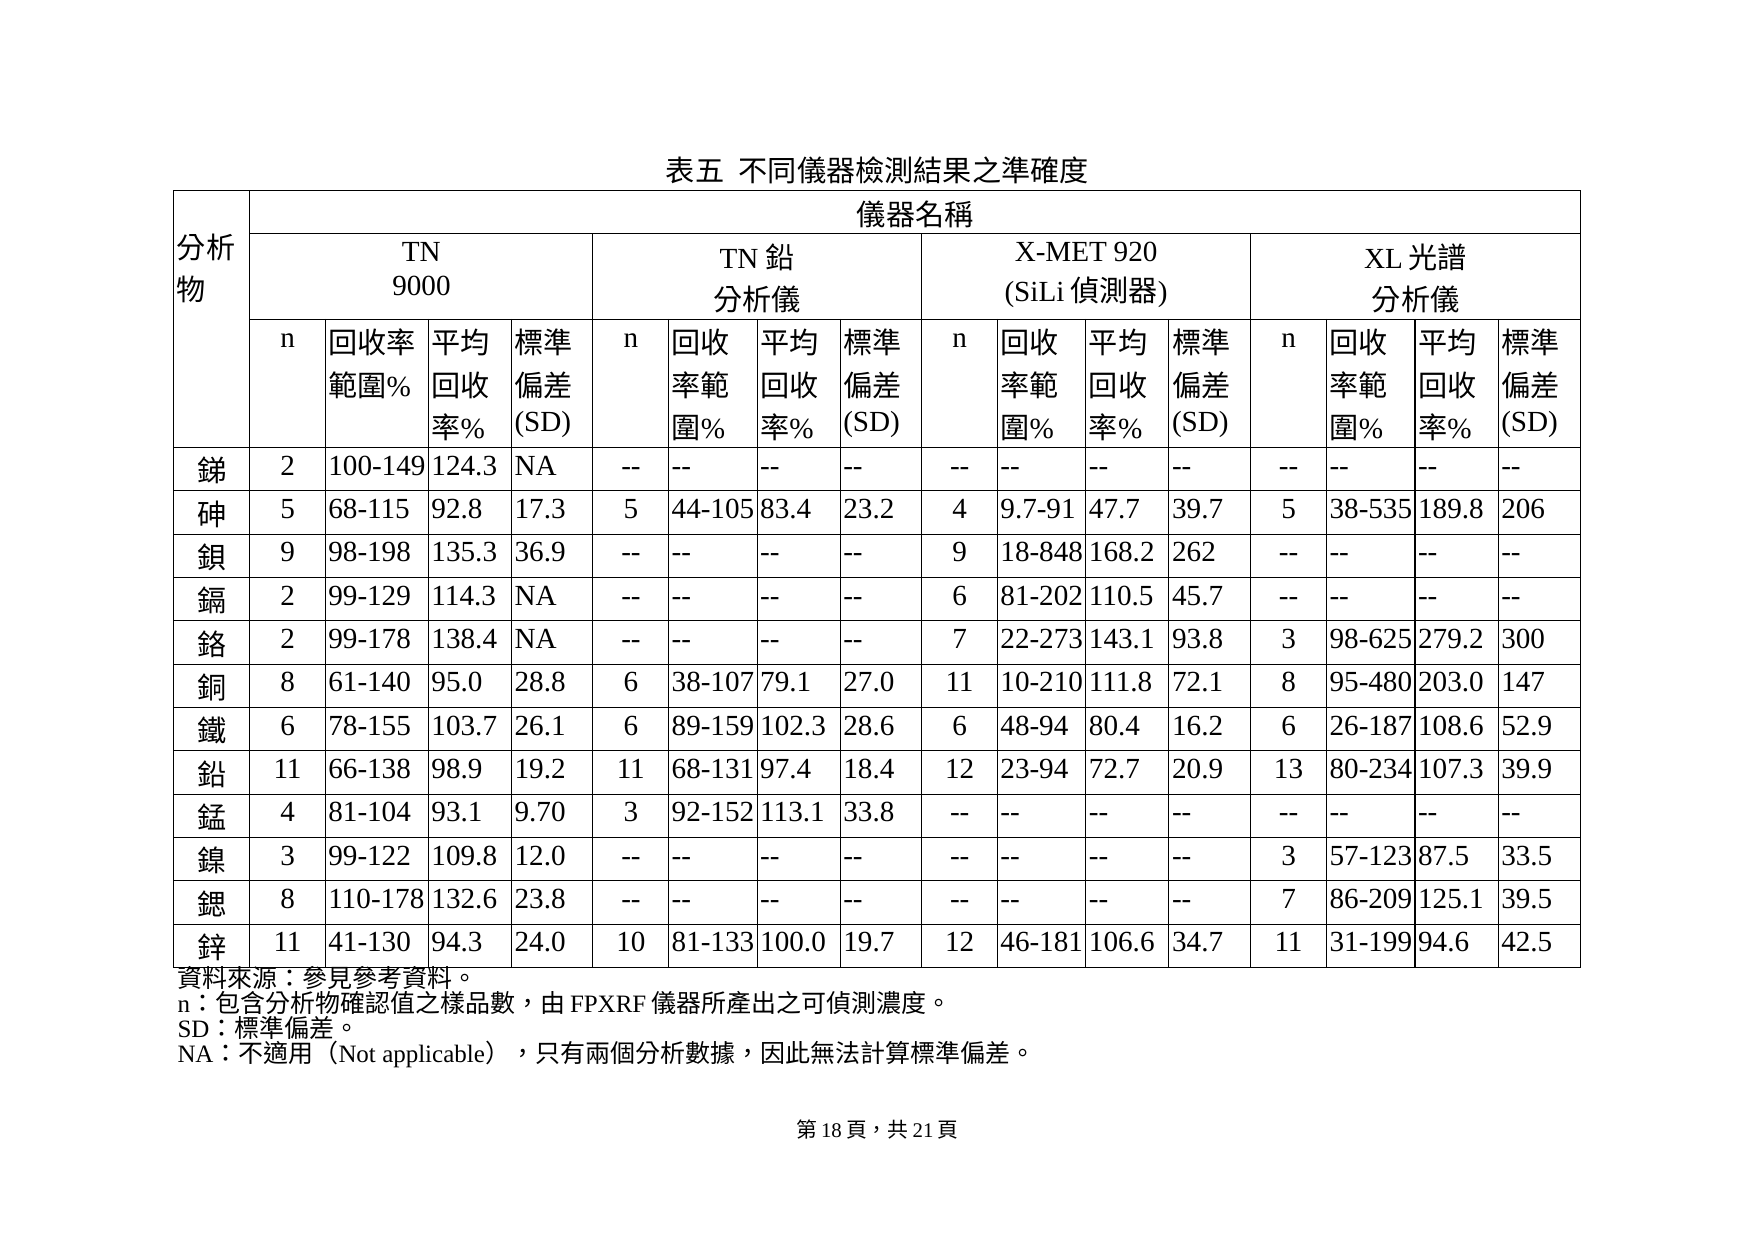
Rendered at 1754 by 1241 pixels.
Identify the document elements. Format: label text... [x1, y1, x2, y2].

table_cell 103.7 [429, 708, 511, 750]
table_cell 100-149 [326, 448, 428, 490]
table_cell 回收率範圍% [326, 320, 428, 447]
table_cell 38-107 [669, 665, 757, 707]
table_cell -- [1327, 578, 1414, 620]
table_cell -- [669, 838, 757, 880]
table_cell -- [841, 838, 921, 880]
table_cell -- [841, 621, 921, 663]
table_cell 147 [1499, 665, 1580, 707]
table_cell 10 [593, 925, 668, 967]
table_cell -- [1086, 881, 1168, 923]
table_cell 92.8 [429, 491, 511, 533]
table_cell 11 [250, 751, 325, 793]
table_cell 80-234 [1327, 751, 1414, 793]
table_cell -- [1416, 535, 1498, 577]
table_cell -- [841, 578, 921, 620]
table_cell -- [922, 881, 997, 923]
table_header 分析物 [174, 191, 249, 447]
table_cell 6 [593, 665, 668, 707]
table_cell 78-155 [326, 708, 428, 750]
table_cell 279.2 [1416, 621, 1498, 663]
table_cell 114.3 [429, 578, 511, 620]
table_cell 24.0 [512, 925, 592, 967]
table_cell 89-159 [669, 708, 757, 750]
table_cell TN 鉛 分析儀 [593, 234, 921, 319]
table_cell 9.7-91 [998, 491, 1085, 533]
table_cell 47.7 [1086, 491, 1168, 533]
table_cell 124.3 [429, 448, 511, 490]
table_cell -- [998, 448, 1085, 490]
table_cell 80.4 [1086, 708, 1168, 750]
table_cell 98-198 [326, 535, 428, 577]
table_cell 300 [1499, 621, 1580, 663]
table_cell -- [593, 578, 668, 620]
table_cell NA [512, 448, 592, 490]
table_cell 57-123 [1327, 838, 1414, 880]
table_cell 鋅 [174, 925, 249, 967]
table_cell 6 [922, 708, 997, 750]
table_cell TN 9000 [250, 234, 592, 319]
table_cell 6 [1251, 708, 1326, 750]
table_cell -- [593, 535, 668, 577]
table_cell 72.7 [1086, 751, 1168, 793]
table_cell 鎳 [174, 838, 249, 880]
table_cell -- [1251, 578, 1326, 620]
table_cell -- [922, 795, 997, 837]
table_cell 38-535 [1327, 491, 1414, 533]
table_cell 36.9 [512, 535, 592, 577]
table_cell 61-140 [326, 665, 428, 707]
table_cell 砷 [174, 491, 249, 533]
table_cell 44-105 [669, 491, 757, 533]
table_cell -- [1416, 795, 1498, 837]
table_cell -- [593, 838, 668, 880]
table_cell -- [1086, 795, 1168, 837]
table_cell -- [998, 838, 1085, 880]
table_cell 鎘 [174, 578, 249, 620]
table_cell 98.9 [429, 751, 511, 793]
table_cell -- [1499, 448, 1580, 490]
table_cell 132.6 [429, 881, 511, 923]
table_cell -- [998, 795, 1085, 837]
table_cell 13 [1251, 751, 1326, 793]
table_cell NA [512, 621, 592, 663]
table_cell -- [922, 448, 997, 490]
table_cell 標準偏差(SD) [1499, 320, 1580, 447]
table_cell 34.7 [1169, 925, 1250, 967]
table_cell -- [1327, 795, 1414, 837]
table_cell 16.2 [1169, 708, 1250, 750]
table_cell 12.0 [512, 838, 592, 880]
table_cell -- [1251, 795, 1326, 837]
table_cell -- [1251, 448, 1326, 490]
table_cell n [593, 320, 668, 447]
table_cell -- [1416, 448, 1498, 490]
table_cell 10-210 [998, 665, 1085, 707]
table_cell 19.7 [841, 925, 921, 967]
table_cell -- [669, 535, 757, 577]
table_header 儀器名稱 [250, 191, 1580, 233]
table_cell 111.8 [1086, 665, 1168, 707]
table_cell 81-133 [669, 925, 757, 967]
table_cell 68-115 [326, 491, 428, 533]
table_cell 99-178 [326, 621, 428, 663]
table_cell -- [1416, 578, 1498, 620]
table_cell 回收率範圍% [669, 320, 757, 447]
table_cell 106.6 [1086, 925, 1168, 967]
table_cell 110-178 [326, 881, 428, 923]
table_cell 11 [593, 751, 668, 793]
table_cell 95.0 [429, 665, 511, 707]
table_cell 20.9 [1169, 751, 1250, 793]
text SD：標準偏差。 [177, 1018, 1577, 1043]
table_cell 28.8 [512, 665, 592, 707]
table_cell 回收率範圍% [1327, 320, 1414, 447]
table_cell 107.3 [1416, 751, 1498, 793]
table_cell 87.5 [1416, 838, 1498, 880]
table_cell 4 [922, 491, 997, 533]
table_cell 2 [250, 578, 325, 620]
table_cell -- [1327, 535, 1414, 577]
table_cell -- [758, 535, 840, 577]
table_cell 18-848 [998, 535, 1085, 577]
table_cell 79.1 [758, 665, 840, 707]
table_cell -- [1169, 838, 1250, 880]
table_cell 39.9 [1499, 751, 1580, 793]
table_cell 23.2 [841, 491, 921, 533]
table_cell 113.1 [758, 795, 840, 837]
table_cell 108.6 [1416, 708, 1498, 750]
table_cell 26-187 [1327, 708, 1414, 750]
table_cell -- [758, 621, 840, 663]
table_cell 26.1 [512, 708, 592, 750]
table_cell 12 [922, 925, 997, 967]
table_cell 109.8 [429, 838, 511, 880]
table_cell 23-94 [998, 751, 1085, 793]
table_cell 262 [1169, 535, 1250, 577]
table_cell 94.6 [1416, 925, 1498, 967]
table_cell 鉛 [174, 751, 249, 793]
table_cell 135.3 [429, 535, 511, 577]
table_cell 99-129 [326, 578, 428, 620]
table_cell -- [669, 881, 757, 923]
table_cell 48-94 [998, 708, 1085, 750]
table_cell NA [512, 578, 592, 620]
table_cell 5 [593, 491, 668, 533]
table_cell 31-199 [1327, 925, 1414, 967]
table_cell 33.5 [1499, 838, 1580, 880]
text 表五 不同儀器檢測結果之準確度 [177, 148, 1577, 190]
table_cell 回收率範圍% [998, 320, 1085, 447]
table_cell 86-209 [1327, 881, 1414, 923]
table_cell 3 [593, 795, 668, 837]
table_cell 平均回收率% [758, 320, 840, 447]
table_cell 18.4 [841, 751, 921, 793]
table_cell 6 [250, 708, 325, 750]
table_cell 42.5 [1499, 925, 1580, 967]
table_cell 98-625 [1327, 621, 1414, 663]
table_cell 168.2 [1086, 535, 1168, 577]
table_cell 143.1 [1086, 621, 1168, 663]
table_cell 鉻 [174, 621, 249, 663]
table_cell 41-130 [326, 925, 428, 967]
table_cell 22-273 [998, 621, 1085, 663]
table_cell 125.1 [1416, 881, 1498, 923]
table_cell -- [1251, 535, 1326, 577]
table_cell 6 [593, 708, 668, 750]
table_cell -- [1327, 448, 1414, 490]
table_cell -- [1499, 578, 1580, 620]
table_cell 68-131 [669, 751, 757, 793]
table_cell 平均回收率% [429, 320, 511, 447]
table_cell 138.4 [429, 621, 511, 663]
table_cell n [922, 320, 997, 447]
table_cell 81-104 [326, 795, 428, 837]
table_cell -- [841, 881, 921, 923]
table_cell 8 [1251, 665, 1326, 707]
table_cell n [250, 320, 325, 447]
table_cell -- [841, 448, 921, 490]
table_cell 3 [1251, 838, 1326, 880]
table_cell XL光譜 分析儀 [1251, 234, 1580, 319]
table_cell 銅 [174, 665, 249, 707]
table_cell -- [758, 448, 840, 490]
table_cell 8 [250, 665, 325, 707]
table_cell -- [593, 621, 668, 663]
table_cell 鐵 [174, 708, 249, 750]
table_cell 23.8 [512, 881, 592, 923]
table_cell 6 [922, 578, 997, 620]
table_cell -- [1086, 448, 1168, 490]
table_cell -- [758, 838, 840, 880]
table_cell 平均回收率% [1086, 320, 1168, 447]
table_cell -- [758, 578, 840, 620]
table_cell 203.0 [1416, 665, 1498, 707]
table_cell 2 [250, 621, 325, 663]
table_cell 28.6 [841, 708, 921, 750]
table_cell 206 [1499, 491, 1580, 533]
table_cell 39.7 [1169, 491, 1250, 533]
table_cell -- [669, 621, 757, 663]
table_cell 99-122 [326, 838, 428, 880]
table_cell -- [841, 535, 921, 577]
table_cell 93.8 [1169, 621, 1250, 663]
table_cell -- [593, 448, 668, 490]
table_cell -- [1169, 881, 1250, 923]
table_cell -- [1499, 535, 1580, 577]
table_cell 標準偏差(SD) [1169, 320, 1250, 447]
table_cell 17.3 [512, 491, 592, 533]
table_cell 9.70 [512, 795, 592, 837]
table_cell 平均回收率% [1416, 320, 1498, 447]
table_cell 標準偏差(SD) [841, 320, 921, 447]
table_cell 12 [922, 751, 997, 793]
table_cell 95-480 [1327, 665, 1414, 707]
table_cell 4 [250, 795, 325, 837]
table_cell 102.3 [758, 708, 840, 750]
table_cell 標準偏差(SD) [512, 320, 592, 447]
table_cell 33.8 [841, 795, 921, 837]
text NA：不適用（Not applicable），只有兩個分析數據，因此無法計算標準偏差。 [177, 1043, 1577, 1068]
table_cell 45.7 [1169, 578, 1250, 620]
table_cell -- [922, 838, 997, 880]
table_cell 92-152 [669, 795, 757, 837]
table_cell 94.3 [429, 925, 511, 967]
table_cell -- [669, 578, 757, 620]
table_cell 3 [250, 838, 325, 880]
table_cell 66-138 [326, 751, 428, 793]
table_cell -- [998, 881, 1085, 923]
table_cell 11 [922, 665, 997, 707]
table_cell 5 [1251, 491, 1326, 533]
table_cell 72.1 [1169, 665, 1250, 707]
table_cell -- [1169, 448, 1250, 490]
table_cell 9 [922, 535, 997, 577]
table_cell 93.1 [429, 795, 511, 837]
table_cell 7 [1251, 881, 1326, 923]
table_cell 19.2 [512, 751, 592, 793]
table_cell 鋇 [174, 535, 249, 577]
text n：包含分析物確認值之樣品數，由FPXRF儀器所產出之可偵測濃度。 [177, 993, 1577, 1018]
table_cell 鍶 [174, 881, 249, 923]
table_cell -- [1169, 795, 1250, 837]
text 資料來源：參見參考資料。 [177, 968, 1577, 993]
table_cell -- [593, 881, 668, 923]
table_cell 46-181 [998, 925, 1085, 967]
table_cell 11 [1251, 925, 1326, 967]
table_cell -- [1499, 795, 1580, 837]
table_cell 83.4 [758, 491, 840, 533]
table_cell 8 [250, 881, 325, 923]
table_cell 39.5 [1499, 881, 1580, 923]
table_cell 110.5 [1086, 578, 1168, 620]
table_cell X-MET 920 (SiLi偵測器) [922, 234, 1250, 319]
table_cell n [1251, 320, 1326, 447]
table_cell 81-202 [998, 578, 1085, 620]
table_cell 5 [250, 491, 325, 533]
table_cell -- [669, 448, 757, 490]
table_cell 2 [250, 448, 325, 490]
table_cell -- [758, 881, 840, 923]
table_cell 189.8 [1416, 491, 1498, 533]
table_cell 3 [1251, 621, 1326, 663]
table_cell 銻 [174, 448, 249, 490]
table_cell 97.4 [758, 751, 840, 793]
table_cell 27.0 [841, 665, 921, 707]
table_cell 100.0 [758, 925, 840, 967]
table_cell 錳 [174, 795, 249, 837]
table_cell 52.9 [1499, 708, 1580, 750]
table_cell 7 [922, 621, 997, 663]
table_cell 11 [250, 925, 325, 967]
table_cell -- [1086, 838, 1168, 880]
table_cell 9 [250, 535, 325, 577]
